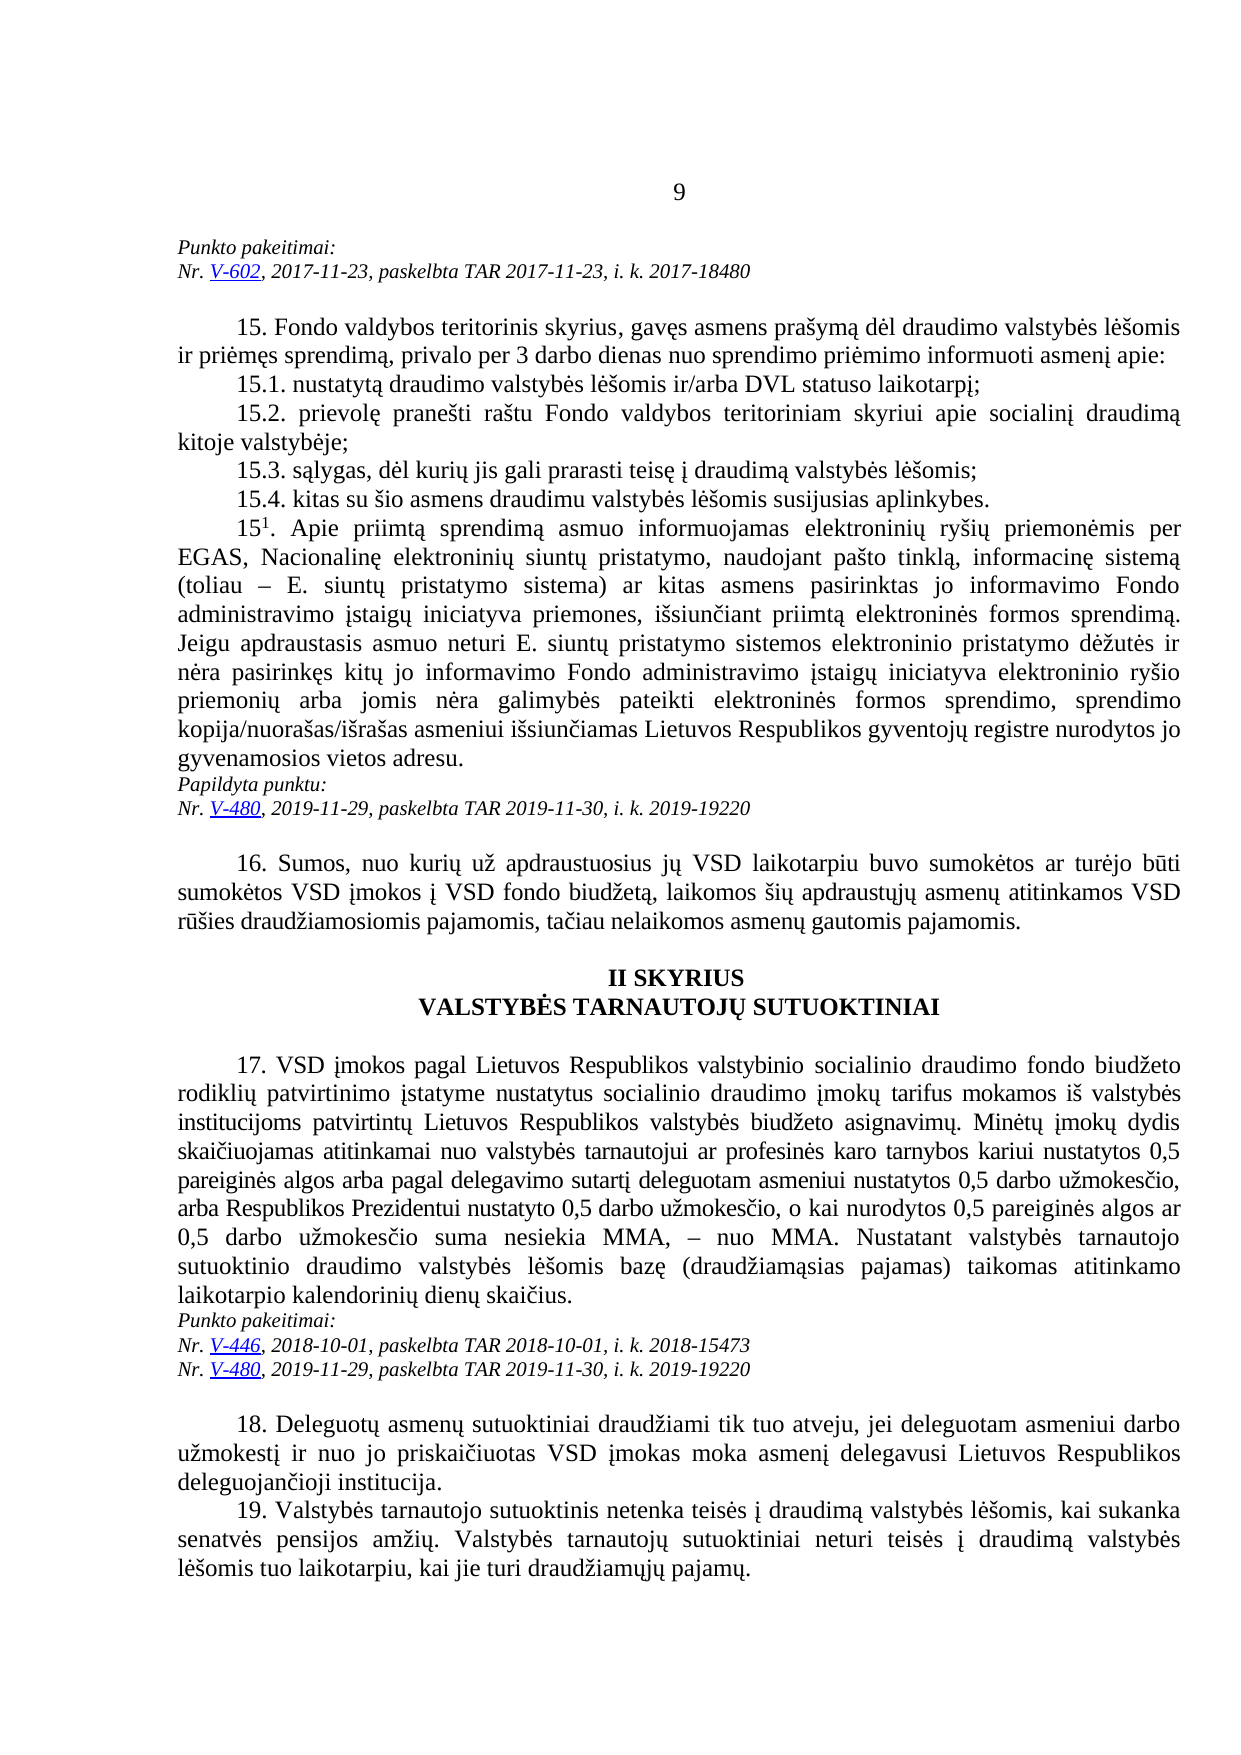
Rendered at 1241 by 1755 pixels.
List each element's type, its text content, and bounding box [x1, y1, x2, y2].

text VALSTYBĖS TARNAUTOJŲ SUTUOKTINIAI [177, 992, 1181, 1021]
text 17. VSD įmokos pagal Lietuvos Respublikos valstybinio socialinio draudimo fondo biudžeto rodiklių patvirtinimo įstatyme nustatytus socialinio draudimo įmokų tarifus mokamos iš valstybės institucijoms patvirtintų Lietuvos Respublikos valstybės biudžeto asignavimų. Minėtų įmokų dydis skaičiuojamas atitinkamai nuo valstybės tarnautojui ar profesinės karo tarnybos kariui nustatytos 0,5 pareiginės algos arba pagal delegavimo sutartį deleguotam asmeniui nustatytos 0,5 darbo užmokesčio, arba Respublikos Prezidentui nustatyto 0,5 darbo užmokesčio, o kai nurodytos 0,5 pareiginės algos ar 0,5 darbo užmokesčio suma nesiekia MMA, – nuo MMA. Nustatant valstybės tarnautojo sutuoktinio draudimo valstybės lėšomis bazę (draudžiamąsias pajamas) taikomas atitinkamo laikotarpio kalendorinių dienų skaičius. [177, 1050, 1181, 1308]
text 15. Fondo valdybos teritorinis skyrius, gavęs asmens prašymą dėl draudimo valstybės lėšomis ir priėmęs sprendimą, privalo per 3 darbo dienas nuo sprendimo priėmimo informuoti asmenį apie: [177, 312, 1181, 369]
text Punkto pakeitimai: [177, 235, 1181, 259]
text Punkto pakeitimai: [177, 1308, 1181, 1332]
text Nr. V-446, 2018-10-01, paskelbta TAR 2018-10-01, i. k. 2018-15473 [177, 1332, 1181, 1357]
text Nr. V-480, 2019-11-29, paskelbta TAR 2019-11-30, i. k. 2019-19220 [177, 796, 1181, 820]
text 18. Deleguotų asmenų sutuoktiniai draudžiami tik tuo atveju, jei deleguotam asmeniui darbo užmokestį ir nuo jo priskaičiuotas VSD įmokas moka asmenį delegavusi Lietuvos Respublikos deleguojančioji institucija. [177, 1409, 1181, 1496]
text Nr. V-602, 2017-11-23, paskelbta TAR 2017-11-23, i. k. 2017-18480 [177, 259, 1181, 283]
text 19. Valstybės tarnautojo sutuoktinis netenka teisės į draudimą valstybės lėšomis, kai sukanka senatvės pensijos amžių. Valstybės tarnautojų sutuoktiniai neturi teisės į draudimą valstybės lėšomis tuo laikotarpiu, kai jie turi draudžiamųjų pajamų. [177, 1496, 1181, 1582]
text 151. Apie priimtą sprendimą asmuo informuojamas elektroninių ryšių priemonėmis per EGAS, Nacionalinę elektroninių siuntų pristatymo, naudojant pašto tinklą, informacinę sistemą (toliau – E. siuntų pristatymo sistema) ar kitas asmens pasirinktas jo informavimo Fondo administravimo įstaigų iniciatyva priemones, išsiunčiant priimtą elektroninės formos sprendimą. Jeigu apdraustasis asmuo neturi E. siuntų pristatymo sistemos elektroninio pristatymo dėžutės ir nėra pasirinkęs kitų jo informavimo Fondo administravimo įstaigų iniciatyva elektroninio ryšio priemonių arba jomis nėra galimybės pateikti elektroninės formos sprendimo, sprendimo kopija/nuorašas/išrašas asmeniui išsiunčiamas Lietuvos Respublikos gyventojų registre nurodytos jo gyvenamosios vietos adresu. [177, 513, 1181, 772]
text 15.4. kitas su šio asmens draudimu valstybės lėšomis susijusias aplinkybes. [177, 484, 1181, 513]
text 15.1. nustatytą draudimo valstybės lėšomis ir/arba DVL statuso laikotarpį; [177, 369, 1181, 398]
text Papildyta punktu: [177, 772, 1181, 796]
text Nr. V-480, 2019-11-29, paskelbta TAR 2019-11-30, i. k. 2019-19220 [177, 1357, 1181, 1381]
text 16. Sumos, nuo kurių už apdraustuosius jų VSD laikotarpiu buvo sumokėtos ar turėjo būti sumokėtos VSD įmokos į VSD fondo biudžetą, laikomos šių apdraustųjų asmenų atitinkamos VSD rūšies draudžiamosiomis pajamomis, tačiau nelaikomos asmenų gautomis pajamomis. [177, 848, 1181, 935]
text 15.3. sąlygas, dėl kurių jis gali prarasti teisę į draudimą valstybės lėšomis; [177, 455, 1181, 484]
text II SKYRIUS [177, 963, 1181, 992]
text 15.2. prievolę pranešti raštu Fondo valdybos teritoriniam skyriui apie socialinį draudimą kitoje valstybėje; [177, 398, 1181, 455]
